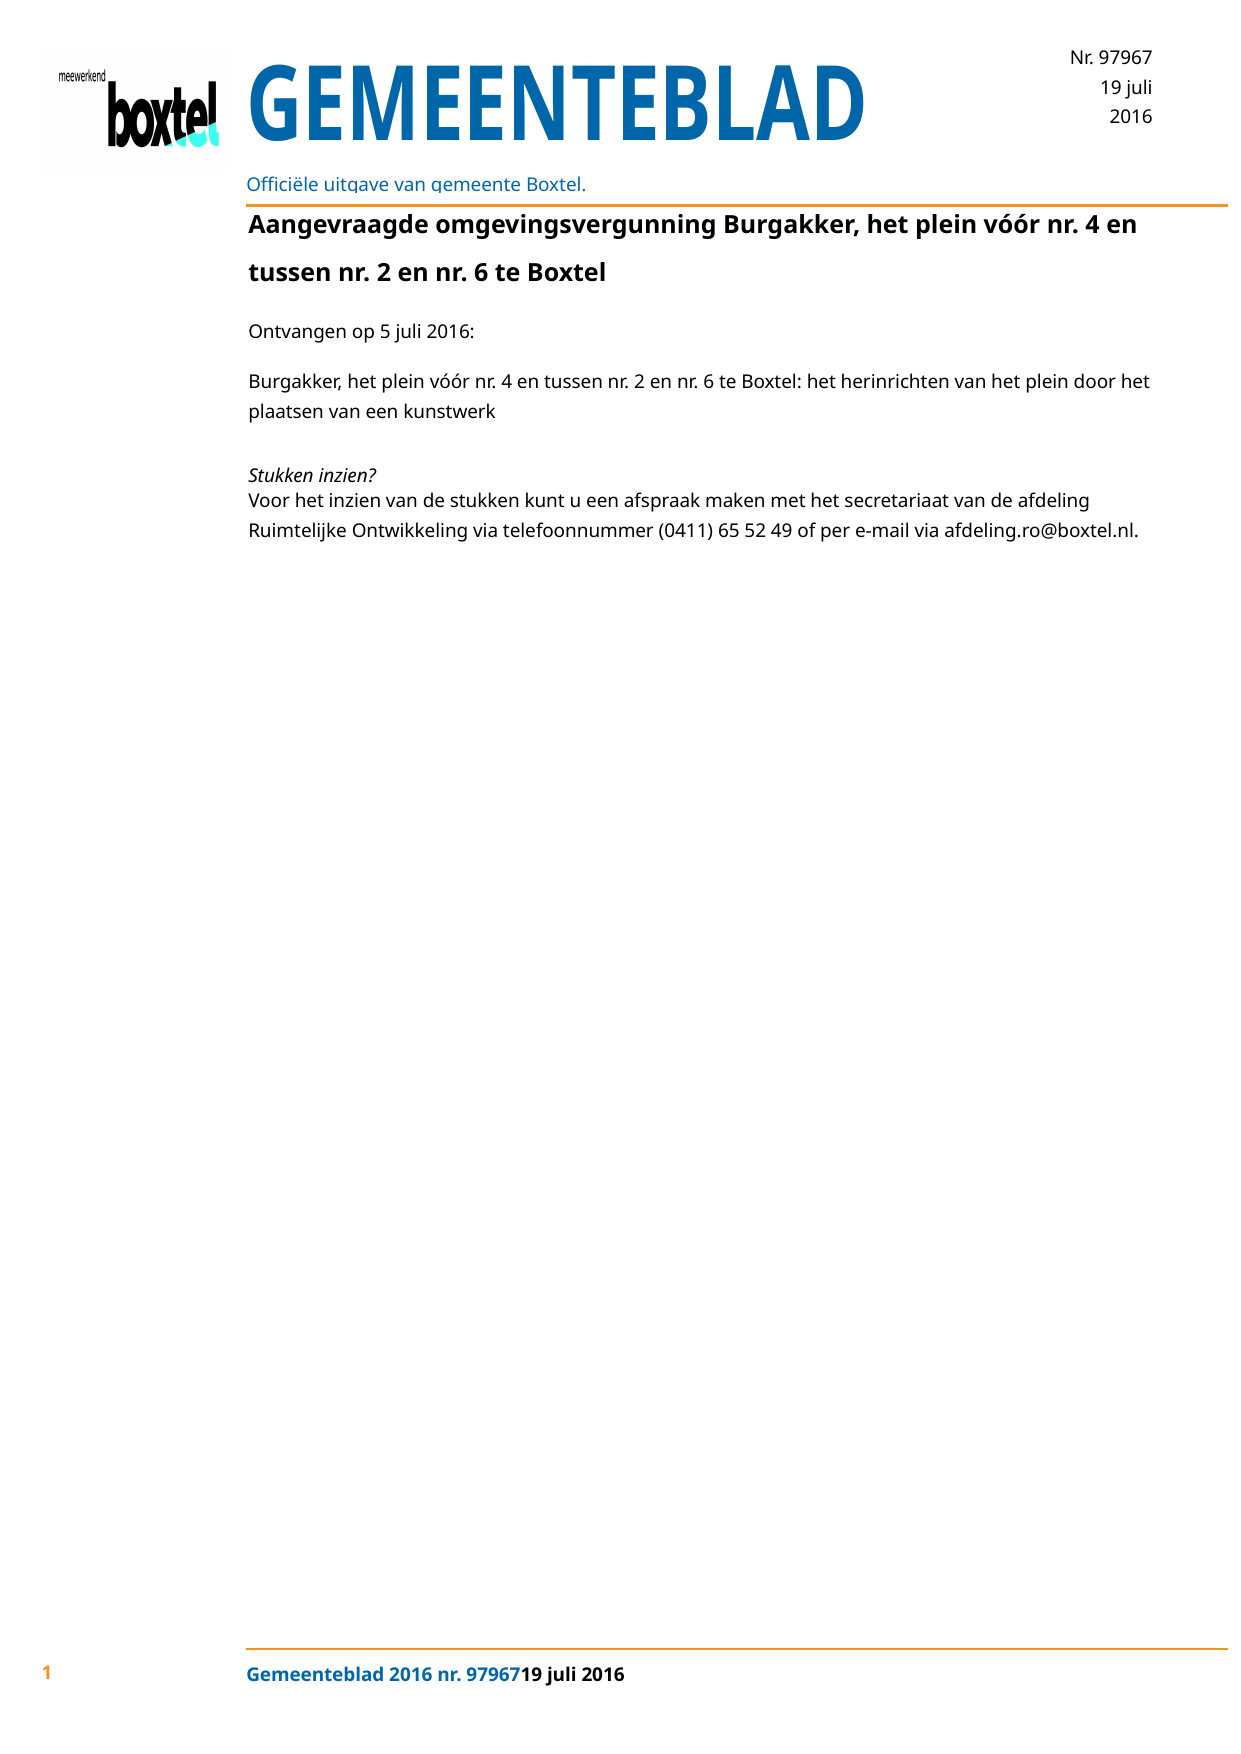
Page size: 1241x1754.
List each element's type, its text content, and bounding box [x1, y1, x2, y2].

text Stukken inzien? [248, 462, 1152, 488]
text Voor het inzien van de stukken kunt u een afspraak maken met het secretariaat van de afdeling Ruimtelijke Ontwikkeling via telefoonnummer (0411) 65 52 49 of per e-mail via afdeling.ro@boxtel.nl. [248, 488, 1152, 543]
text Burgakker, het plein vóór nr. 4 en tussen nr. 2 en nr. 6 te Boxtel: het herinrichten van het plein door het plaatsen van een kunstwerk [248, 368, 1152, 424]
picture [41, 47, 231, 172]
text Ontvangen op 5 juli 2016: [248, 318, 1152, 344]
text Aangevraagde omgevingsvergunning Burgakker, het plein vóór nr. 4 en tussen nr. 2 en nr. 6 te Boxtel [248, 207, 1152, 288]
